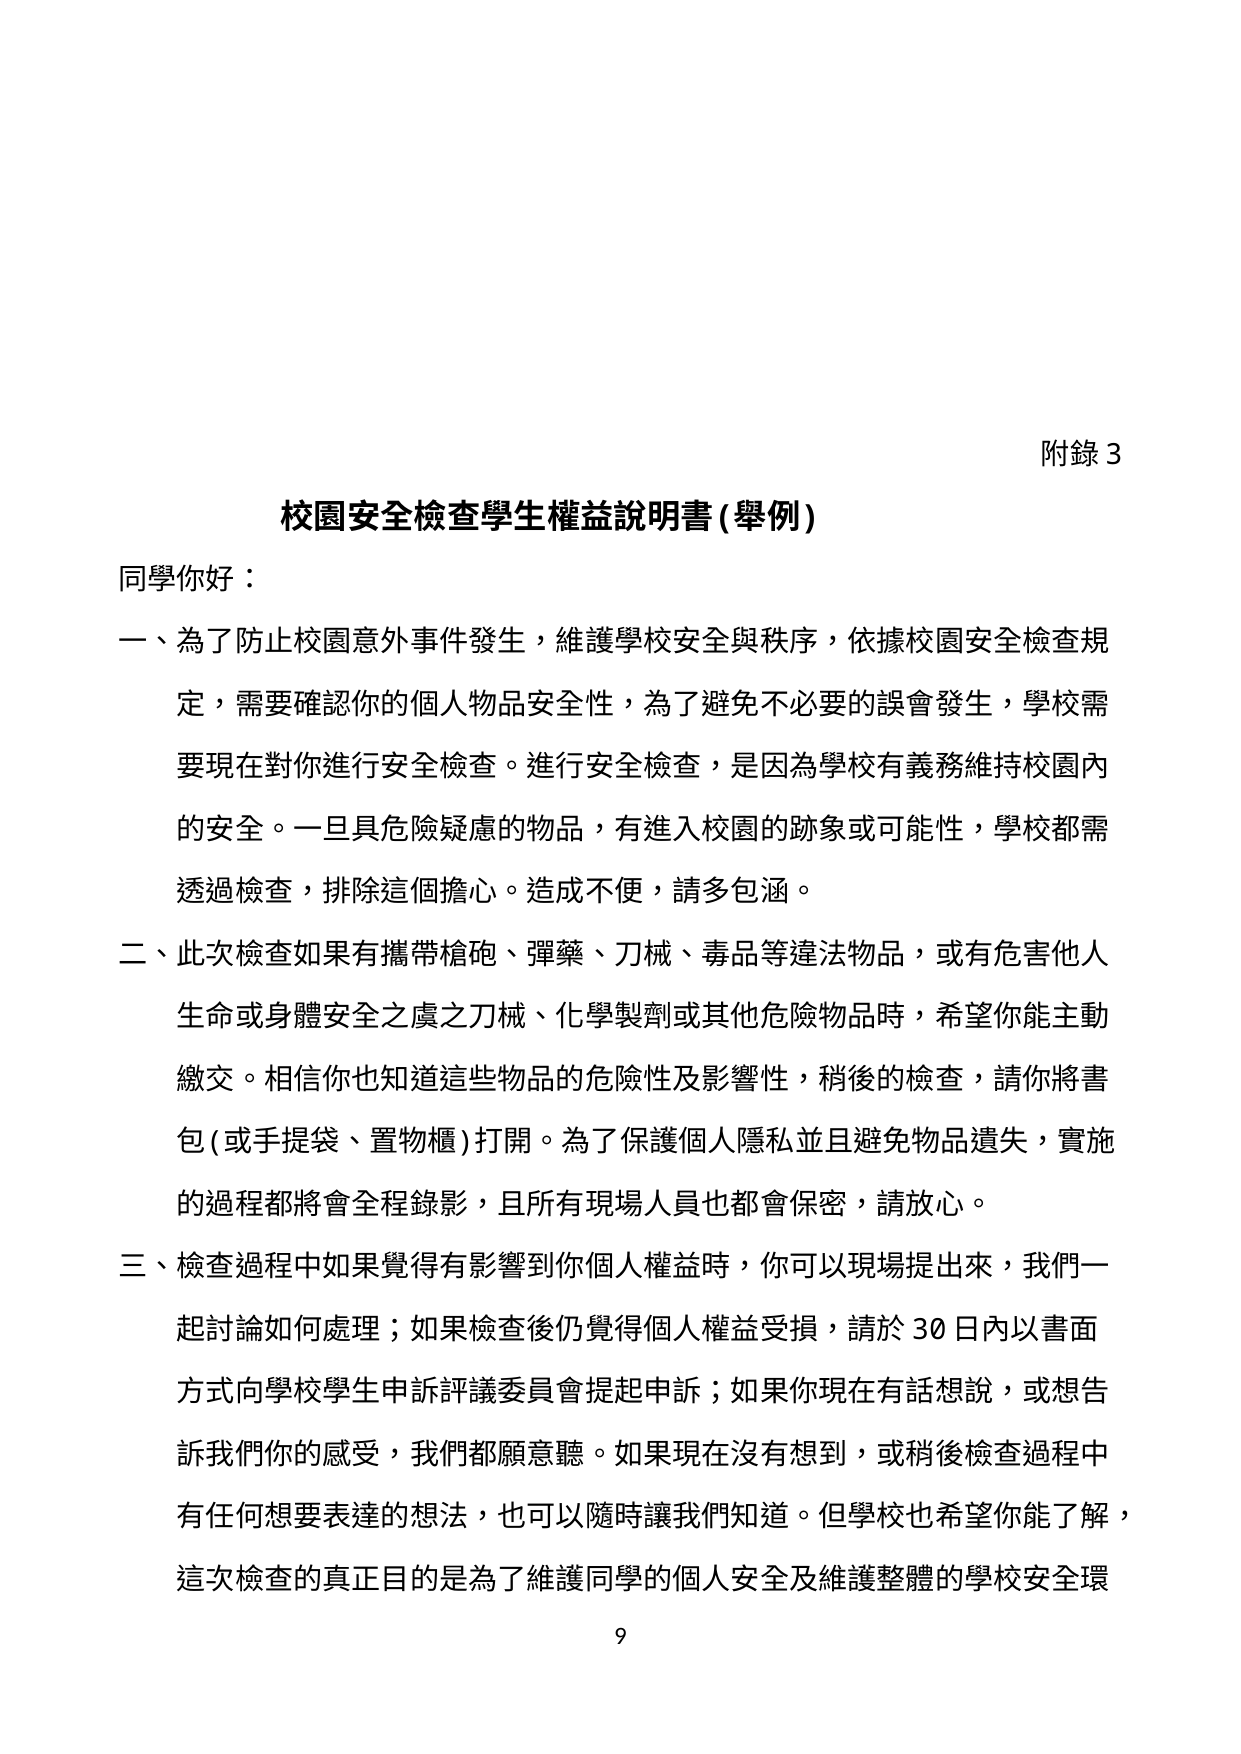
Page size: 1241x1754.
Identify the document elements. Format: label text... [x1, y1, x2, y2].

text 同學你好： [118, 535, 1122, 597]
text 三、檢查過程中如果覺得有影響到你個人權益時，你可以現場提出來，我們一起討論如何處理；如果檢查後仍覺得個人權益受損，請於30日內以書面方式向學校學生申訴評議委員會提起申訴；如果你現在有話想說，或想告訴我們你的感受，我們都願意聽。如果現在沒有想到，或稍後檢查過程中有任何想要表達的想法，也可以隨時讓我們知道。但學校也希望你能了解，這次檢查的真正目的是為了維護同學的個人安全及維護整體的學校安全環境，謝謝你的體諒。 [118, 1222, 1122, 1597]
text 校園安全檢查學生權益說明書(舉例) [118, 472, 1122, 535]
text 二、此次檢查如果有攜帶槍砲、彈藥、刀械、毒品等違法物品，或有危害他人生命或身體安全之虞之刀械、化學製劑或其他危險物品時，希望你能主動繳交。相信你也知道這些物品的危險性及影響性，稍後的檢查，請你將書包(或手提袋、置物櫃)打開。為了保護個人隱私並且避免物品遺失，實施的過程都將會全程錄影，且所有現場人員也都會保密，請放心。 [118, 910, 1122, 1222]
text 一、為了防止校園意外事件發生，維護學校安全與秩序，依據校園安全檢查規定，需要確認你的個人物品安全性，為了避免不必要的誤會發生，學校需要現在對你進行安全檢查。進行安全檢查，是因為學校有義務維持校園內的安全。一旦具危險疑慮的物品，有進入校園的跡象或可能性，學校都需透過檢查，排除這個擔心。造成不便，請多包涵。 [118, 597, 1122, 910]
text 附錄3 [118, 410, 1122, 472]
